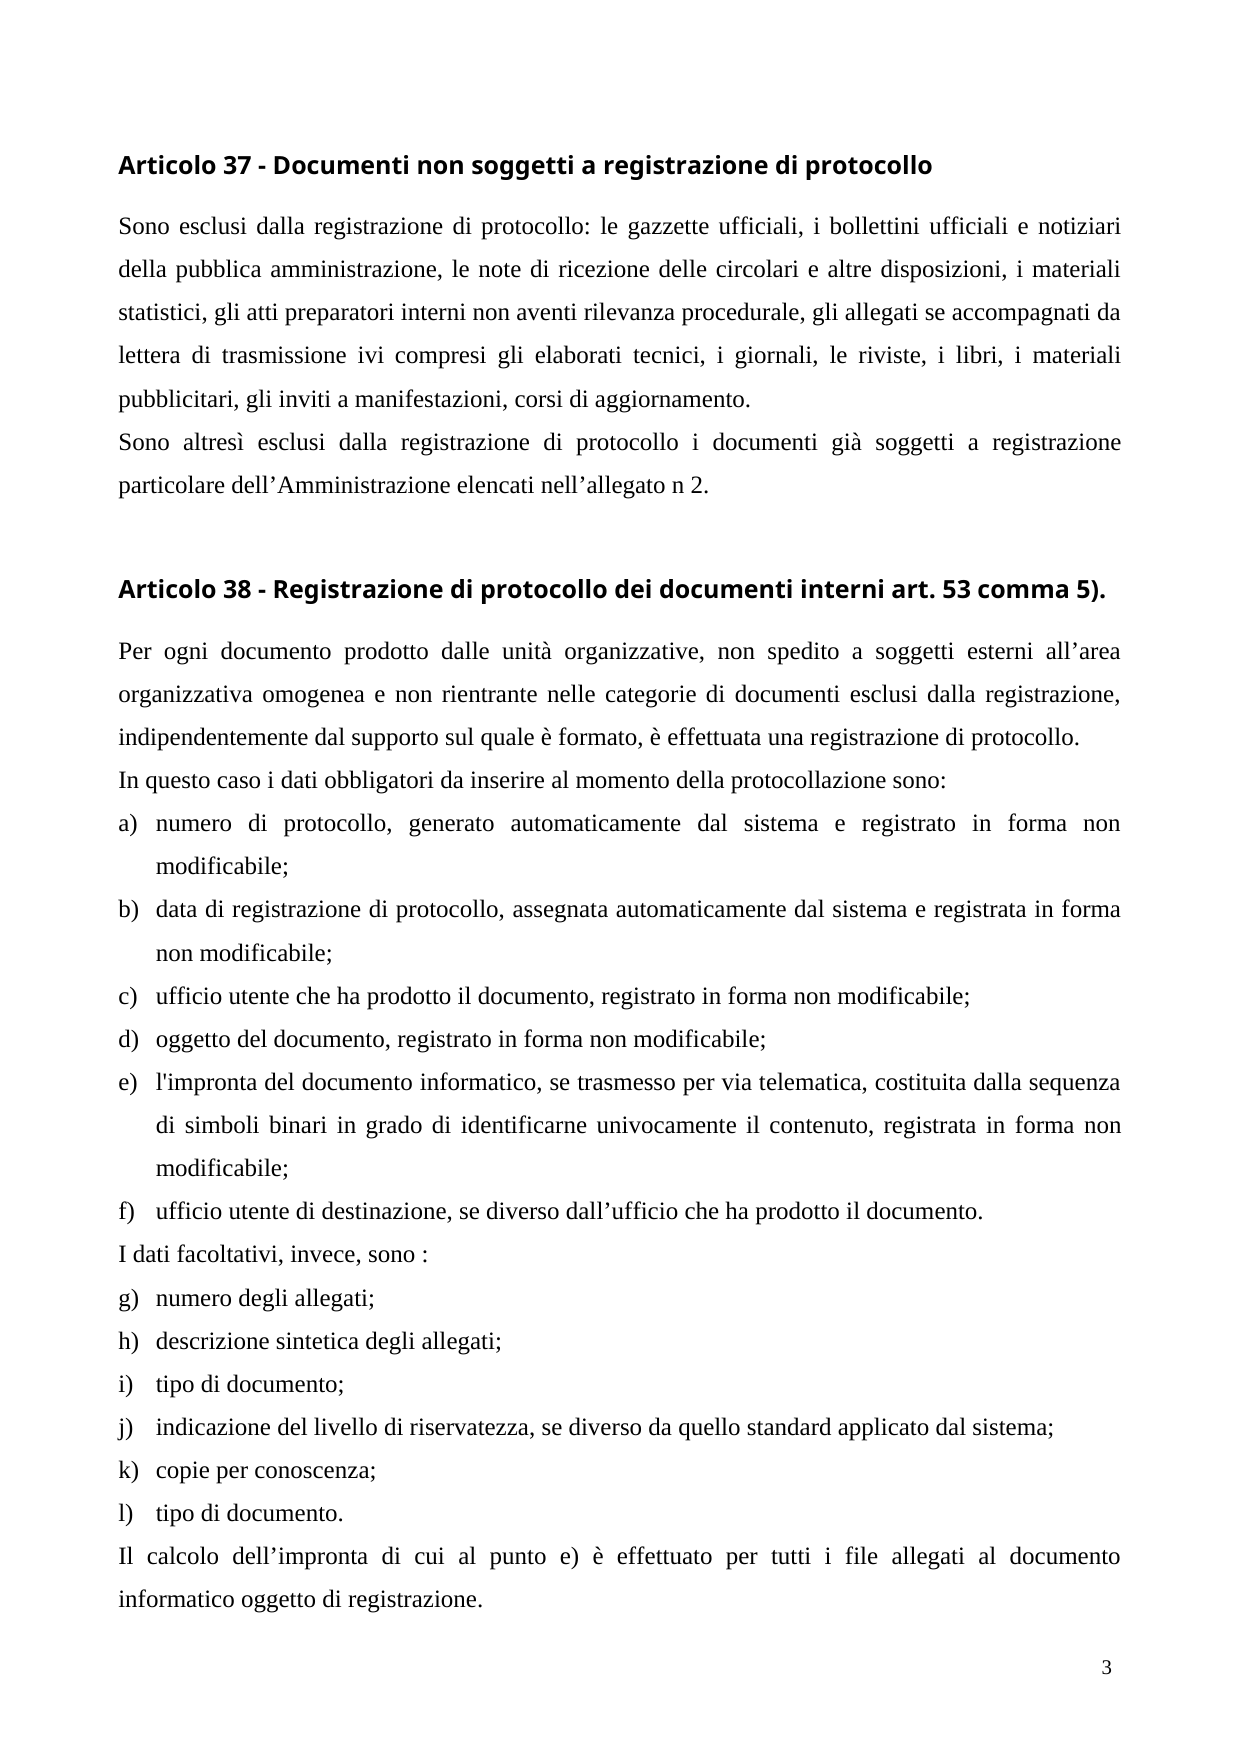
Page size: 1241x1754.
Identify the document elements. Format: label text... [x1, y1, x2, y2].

list copie per conoscenza; [118, 1455, 1122, 1484]
list data di registrazione di protocollo, assegnata automaticamente dal sistema e registrata in forma non modificabile; [118, 894, 1122, 966]
text I dati facoltativi, invece, sono : [118, 1239, 1122, 1268]
text Sono esclusi dalla registrazione di protocollo: le gazzette ufficiali, i bollettini ufficiali e notiziari della pubblica amministrazione, le note di ricezione delle circolari e altre disposizioni, i materiali statistici, gli atti preparatori interni non aventi rilevanza procedurale, gli allegati se accompagnati da lettera di trasmissione ivi compresi gli elaborati tecnici, i giornali, le riviste, i libri, i materiali pubblicitari, gli inviti a manifestazioni, corsi di aggiornamento. [118, 211, 1122, 412]
text Per ogni documento prodotto dalle unità organizzative, non spedito a soggetti esterni all’area organizzativa omogenea e non rientrante nelle categorie di documenti esclusi dalla registrazione, indipendentemente dal supporto sul quale è formato, è effettuata una registrazione di protocollo. [118, 636, 1122, 751]
list ufficio utente di destinazione, se diverso dall’ufficio che ha prodotto il documento. [118, 1196, 1122, 1225]
list tipo di documento; [118, 1369, 1122, 1398]
subtitle Articolo 38 - Registrazione di protocollo dei documenti interni art. 53 comma 5). [118, 572, 1122, 606]
list numero di protocollo, generato automaticamente dal sistema e registrato in forma non modificabile; [118, 808, 1122, 880]
list descrizione sintetica degli allegati; [118, 1326, 1122, 1354]
text In questo caso i dati obbligatori da inserire al momento della protocollazione sono: [118, 765, 1122, 794]
list indicazione del livello di riservatezza, se diverso da quello standard applicato dal sistema; [118, 1412, 1122, 1441]
list oggetto del documento, registrato in forma non modificabile; [118, 1024, 1122, 1053]
subtitle Articolo 37 - Documenti non soggetti a registrazione di protocollo [118, 148, 1122, 182]
text Sono altresì esclusi dalla registrazione di protocollo i documenti già soggetti a registrazione particolare dell’Amministrazione elencati nell’allegato n 2. [118, 427, 1122, 499]
list ufficio utente che ha prodotto il documento, registrato in forma non modificabile; [118, 981, 1122, 1009]
list numero degli allegati; [118, 1283, 1122, 1311]
text Il calcolo dell’impronta di cui al punto e) è effettuato per tutti i file allegati al documento informatico oggetto di registrazione. [118, 1541, 1122, 1613]
list l'impronta del documento informatico, se trasmesso per via telematica, costituita dalla sequenza di simboli binari in grado di identificarne univocamente il contenuto, registrata in forma non modificabile; [118, 1067, 1122, 1182]
list tipo di documento. [118, 1498, 1122, 1527]
